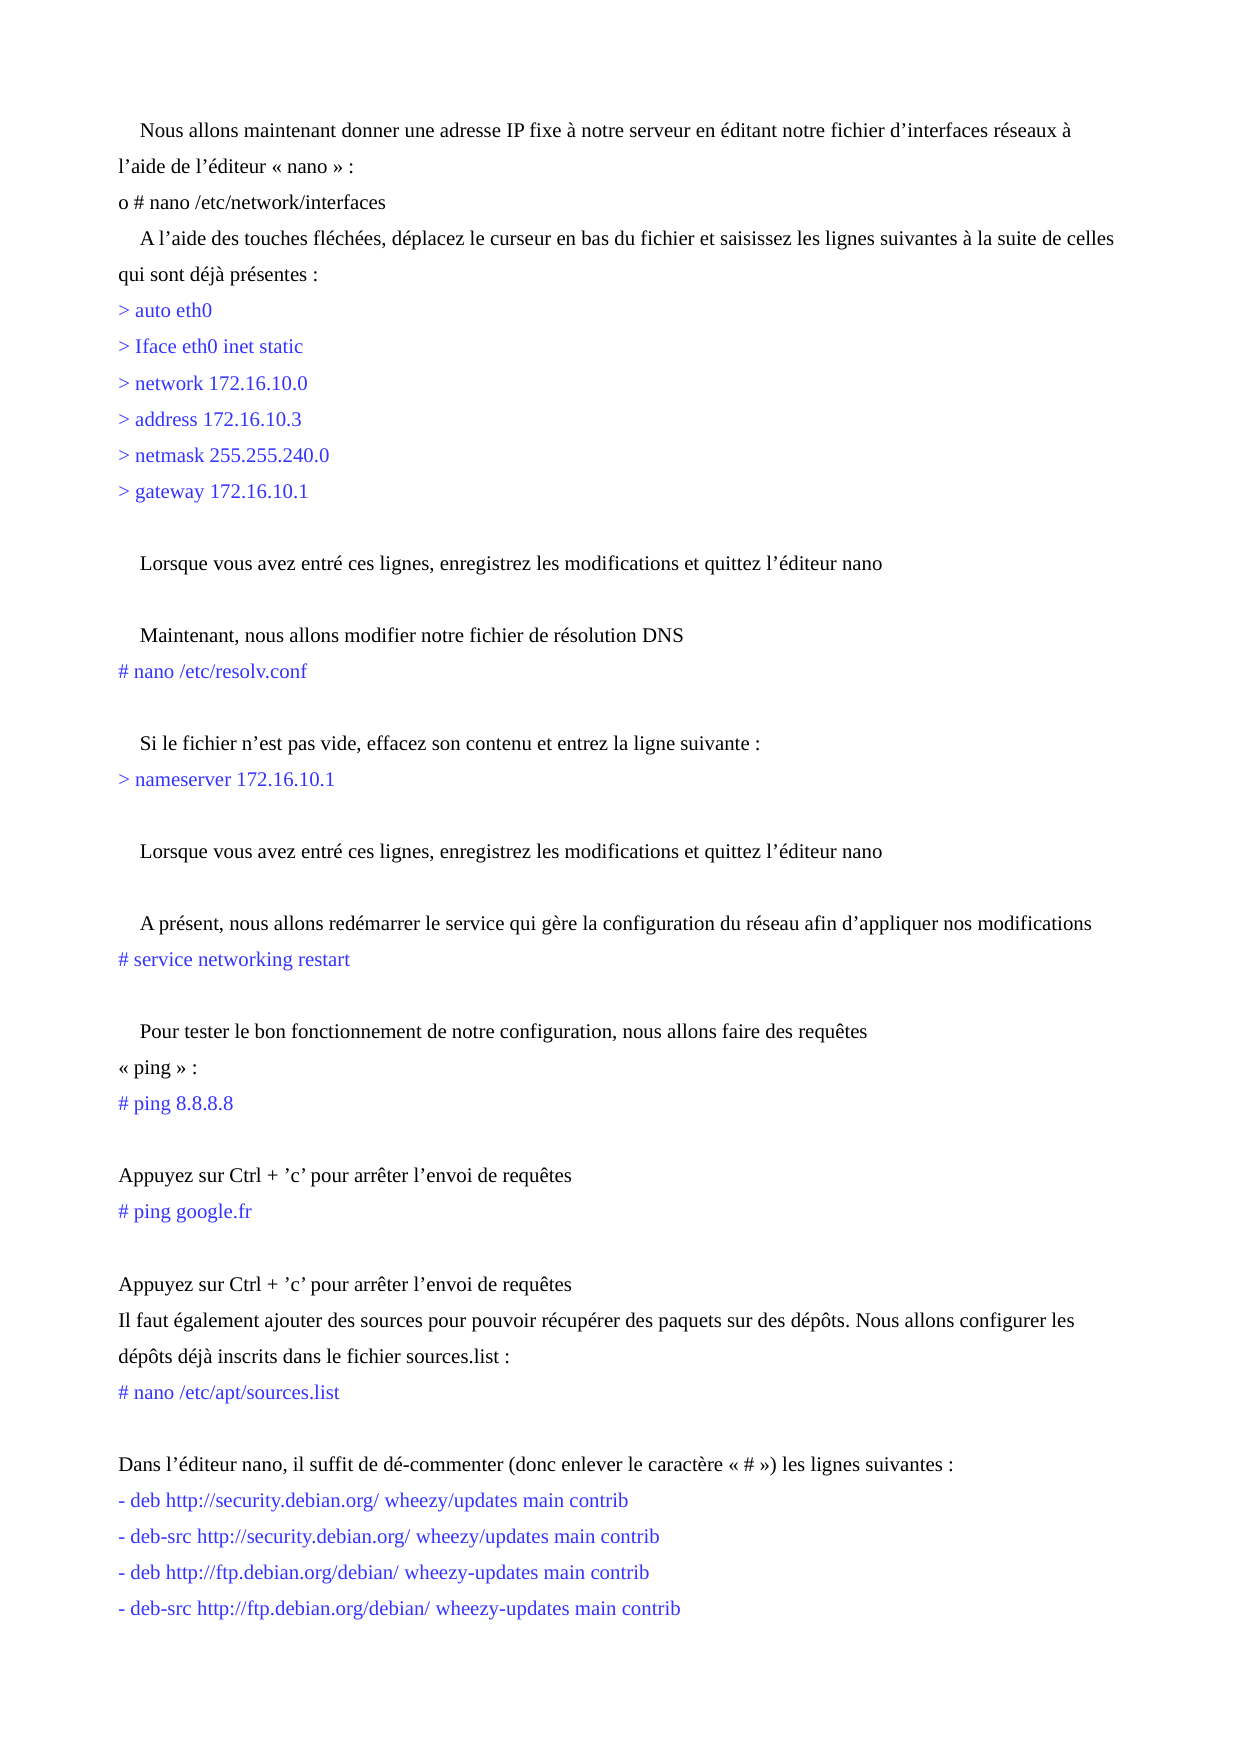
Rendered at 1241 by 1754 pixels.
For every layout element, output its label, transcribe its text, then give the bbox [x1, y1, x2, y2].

text # ping 8.8.8.8 [118, 1091, 1122, 1115]
text > Iface eth0 inet static [118, 334, 1122, 358]
text # ping google.fr [118, 1199, 1122, 1223]
text - deb http://security.debian.org/ wheezy/updates main contrib [118, 1488, 1122, 1512]
text > auto eth0 [118, 298, 1122, 322]
text Dans l’éditeur nano, il suffit de dé-commenter (donc enlever le caractère « # ») les lignes suivantes : [118, 1452, 1122, 1476]
text > netmask 255.255.240.0 [118, 442, 1122, 467]
text  Maintenant, nous allons modifier notre fichier de résolution DNS [118, 623, 1122, 647]
text « ping » : [118, 1055, 1122, 1079]
text # nano /etc/resolv.conf [118, 659, 1122, 683]
text Appuyez sur Ctrl + ’c’ pour arrêter l’envoi de requêtes [118, 1163, 1122, 1187]
text # nano /etc/apt/sources.list [118, 1379, 1122, 1404]
text > gateway 172.16.10.1 [118, 478, 1122, 503]
text Appuyez sur Ctrl + ’c’ pour arrêter l’envoi de requêtes [118, 1271, 1122, 1296]
text  A l’aide des touches fléchées, déplacez le curseur en bas du fichier et saisissez les lignes suivantes à la suite de celles qui sont déjà présentes : [118, 226, 1122, 286]
text > address 172.16.10.3 [118, 406, 1122, 431]
text  Nous allons maintenant donner une adresse IP fixe à notre serveur en éditant notre fichier d’interfaces réseaux à l’aide de l’éditeur « nano » : [118, 118, 1122, 178]
text  Si le fichier n’est pas vide, effacez son contenu et entrez la ligne suivante : [118, 731, 1122, 755]
text > nameserver 172.16.10.1 [118, 767, 1122, 791]
text  Lorsque vous avez entré ces lignes, enregistrez les modifications et quittez l’éditeur nano [118, 551, 1122, 575]
text Il faut également ajouter des sources pour pouvoir récupérer des paquets sur des dépôts. Nous allons configurer les dépôts déjà inscrits dans le fichier sources.list : [118, 1307, 1122, 1368]
text # service networking restart [118, 947, 1122, 971]
text  Lorsque vous avez entré ces lignes, enregistrez les modifications et quittez l’éditeur nano [118, 839, 1122, 863]
text  Pour tester le bon fonctionnement de notre configuration, nous allons faire des requêtes [118, 1019, 1122, 1043]
text - deb-src http://security.debian.org/ wheezy/updates main contrib [118, 1524, 1122, 1548]
text - deb-src http://ftp.debian.org/debian/ wheezy-updates main contrib [118, 1596, 1122, 1620]
text o # nano /etc/network/interfaces [118, 190, 1122, 214]
text  A présent, nous allons redémarrer le service qui gère la configuration du réseau afin d’appliquer nos modifications [118, 911, 1122, 935]
text - deb http://ftp.debian.org/debian/ wheezy-updates main contrib [118, 1560, 1122, 1584]
text > network 172.16.10.0 [118, 370, 1122, 394]
